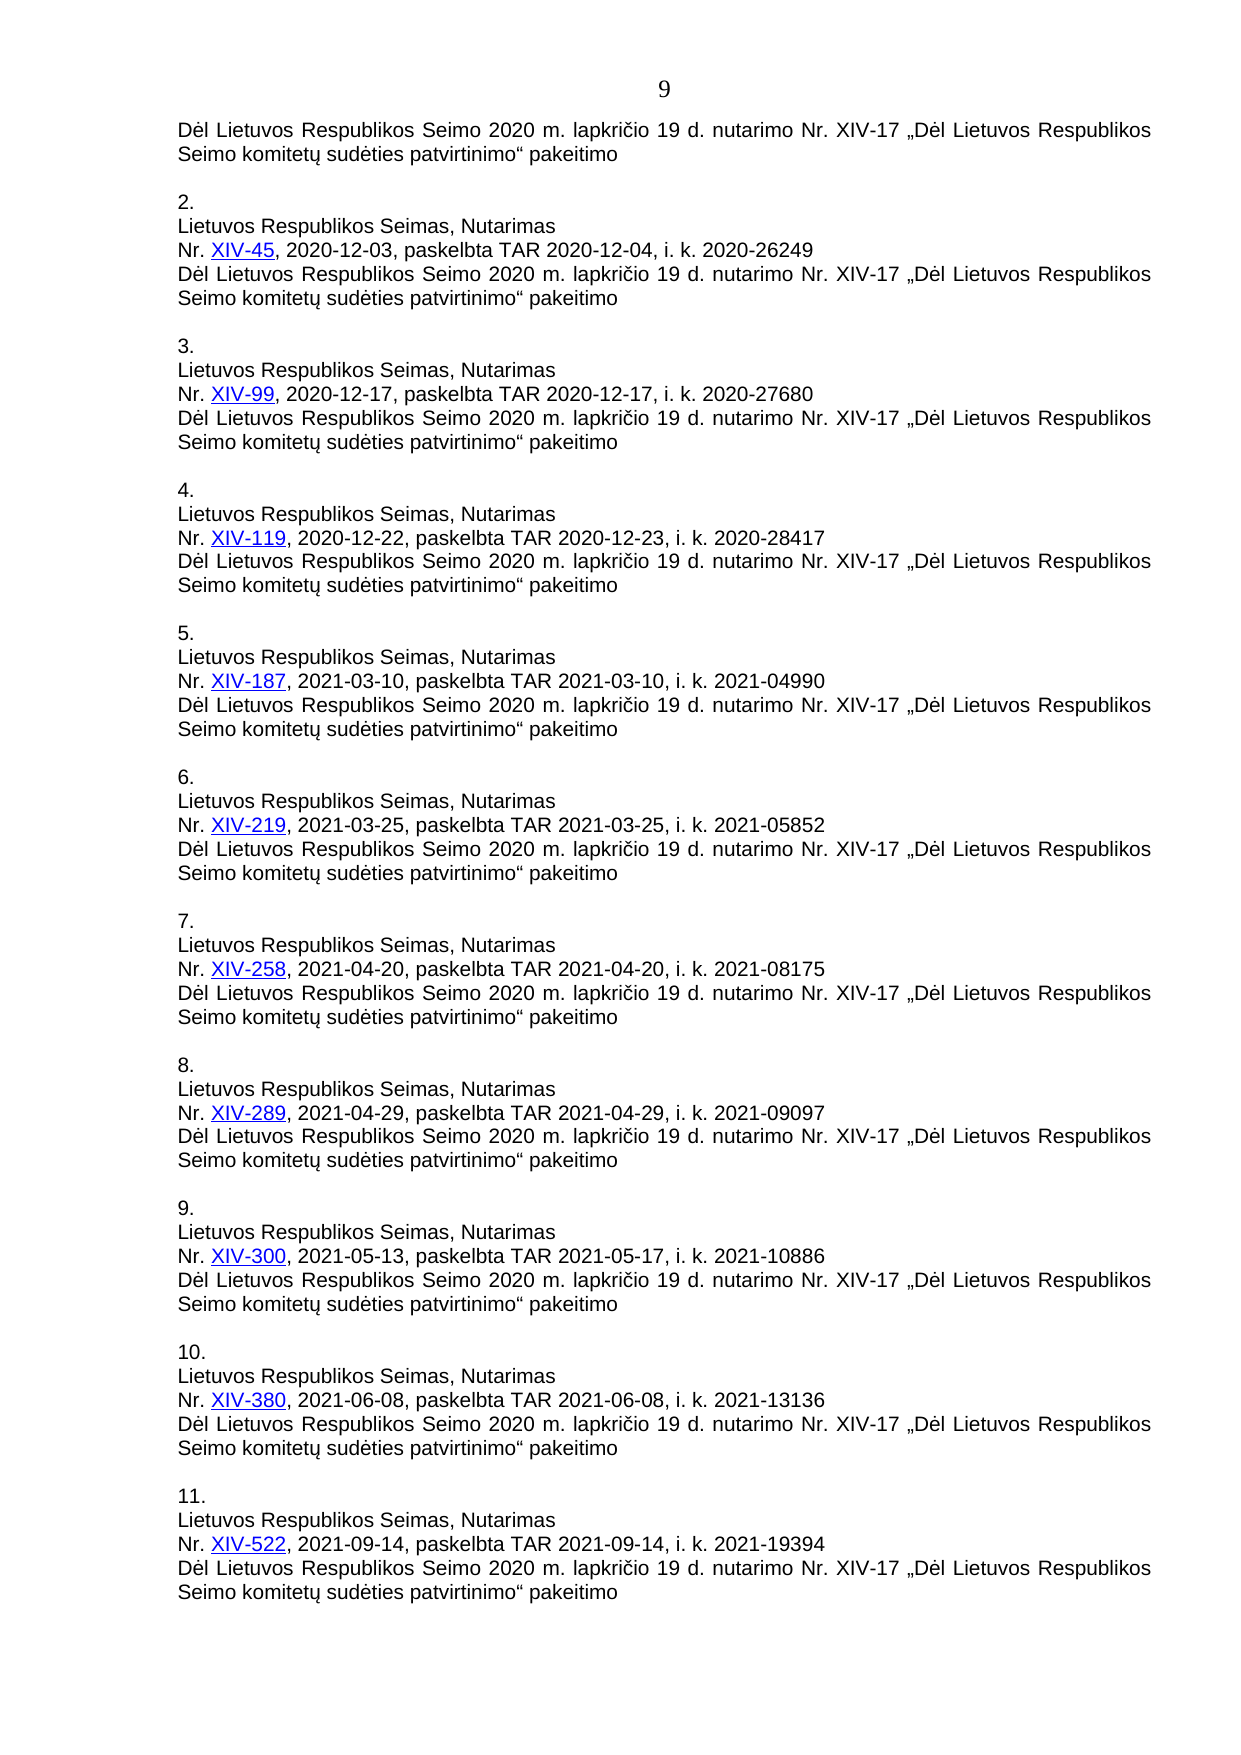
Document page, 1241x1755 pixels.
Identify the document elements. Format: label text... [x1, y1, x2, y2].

text 9. [177, 1196, 1152, 1220]
text Dėl Lietuvos Respublikos Seimo 2020 m. lapkričio 19 d. nutarimo Nr. XIV-17 „Dėl Lietuvos Respublikos Seimo komitetų sudėties patvirtinimo“ pakeitimo [177, 1268, 1152, 1316]
text Lietuvos Respublikos Seimas, Nutarimas [177, 1076, 1152, 1100]
text Dėl Lietuvos Respublikos Seimo 2020 m. lapkričio 19 d. nutarimo Nr. XIV-17 „Dėl Lietuvos Respublikos Seimo komitetų sudėties patvirtinimo“ pakeitimo [177, 837, 1152, 885]
text 6. [177, 765, 1152, 789]
text Dėl Lietuvos Respublikos Seimo 2020 m. lapkričio 19 d. nutarimo Nr. XIV-17 „Dėl Lietuvos Respublikos Seimo komitetų sudėties patvirtinimo“ pakeitimo [177, 406, 1152, 453]
text Dėl Lietuvos Respublikos Seimo 2020 m. lapkričio 19 d. nutarimo Nr. XIV-17 „Dėl Lietuvos Respublikos Seimo komitetų sudėties patvirtinimo“ pakeitimo [177, 1412, 1152, 1460]
text Nr. XIV-187, 2021-03-10, paskelbta TAR 2021-03-10, i. k. 2021-04990 [177, 669, 1152, 693]
text Nr. XIV-45, 2020-12-03, paskelbta TAR 2020-12-04, i. k. 2020-26249 [177, 238, 1152, 262]
text Lietuvos Respublikos Seimas, Nutarimas [177, 358, 1152, 382]
text 5. [177, 621, 1152, 645]
text Lietuvos Respublikos Seimas, Nutarimas [177, 1220, 1152, 1244]
text Dėl Lietuvos Respublikos Seimo 2020 m. lapkričio 19 d. nutarimo Nr. XIV-17 „Dėl Lietuvos Respublikos Seimo komitetų sudėties patvirtinimo“ pakeitimo [177, 549, 1152, 597]
text Nr. XIV-219, 2021-03-25, paskelbta TAR 2021-03-25, i. k. 2021-05852 [177, 813, 1152, 837]
text Lietuvos Respublikos Seimas, Nutarimas [177, 1508, 1152, 1532]
text Lietuvos Respublikos Seimas, Nutarimas [177, 933, 1152, 957]
text 2. [177, 190, 1152, 214]
text Lietuvos Respublikos Seimas, Nutarimas [177, 789, 1152, 813]
text Dėl Lietuvos Respublikos Seimo 2020 m. lapkričio 19 d. nutarimo Nr. XIV-17 „Dėl Lietuvos Respublikos Seimo komitetų sudėties patvirtinimo“ pakeitimo [177, 693, 1152, 741]
text Nr. XIV-300, 2021-05-13, paskelbta TAR 2021-05-17, i. k. 2021-10886 [177, 1244, 1152, 1268]
text Lietuvos Respublikos Seimas, Nutarimas [177, 214, 1152, 238]
text Nr. XIV-522, 2021-09-14, paskelbta TAR 2021-09-14, i. k. 2021-19394 [177, 1532, 1152, 1556]
text Dėl Lietuvos Respublikos Seimo 2020 m. lapkričio 19 d. nutarimo Nr. XIV-17 „Dėl Lietuvos Respublikos Seimo komitetų sudėties patvirtinimo“ pakeitimo [177, 981, 1152, 1028]
text 7. [177, 909, 1152, 933]
text 3. [177, 334, 1152, 358]
text Nr. XIV-258, 2021-04-20, paskelbta TAR 2021-04-20, i. k. 2021-08175 [177, 957, 1152, 981]
text Nr. XIV-289, 2021-04-29, paskelbta TAR 2021-04-29, i. k. 2021-09097 [177, 1100, 1152, 1124]
text 11. [177, 1484, 1152, 1508]
text Nr. XIV-119, 2020-12-22, paskelbta TAR 2020-12-23, i. k. 2020-28417 [177, 525, 1152, 549]
text Lietuvos Respublikos Seimas, Nutarimas [177, 1364, 1152, 1388]
text Lietuvos Respublikos Seimas, Nutarimas [177, 645, 1152, 669]
text Lietuvos Respublikos Seimas, Nutarimas [177, 501, 1152, 525]
text Dėl Lietuvos Respublikos Seimo 2020 m. lapkričio 19 d. nutarimo Nr. XIV-17 „Dėl Lietuvos Respublikos Seimo komitetų sudėties patvirtinimo“ pakeitimo [177, 1556, 1152, 1603]
text 4. [177, 477, 1152, 501]
text Nr. XIV-380, 2021-06-08, paskelbta TAR 2021-06-08, i. k. 2021-13136 [177, 1388, 1152, 1412]
text 8. [177, 1052, 1152, 1076]
text Dėl Lietuvos Respublikos Seimo 2020 m. lapkričio 19 d. nutarimo Nr. XIV-17 „Dėl Lietuvos Respublikos Seimo komitetų sudėties patvirtinimo“ pakeitimo [177, 262, 1152, 310]
text 10. [177, 1340, 1152, 1364]
text Dėl Lietuvos Respublikos Seimo 2020 m. lapkričio 19 d. nutarimo Nr. XIV-17 „Dėl Lietuvos Respublikos Seimo komitetų sudėties patvirtinimo“ pakeitimo [177, 118, 1152, 166]
text Dėl Lietuvos Respublikos Seimo 2020 m. lapkričio 19 d. nutarimo Nr. XIV-17 „Dėl Lietuvos Respublikos Seimo komitetų sudėties patvirtinimo“ pakeitimo [177, 1124, 1152, 1172]
text Nr. XIV-99, 2020-12-17, paskelbta TAR 2020-12-17, i. k. 2020-27680 [177, 382, 1152, 406]
